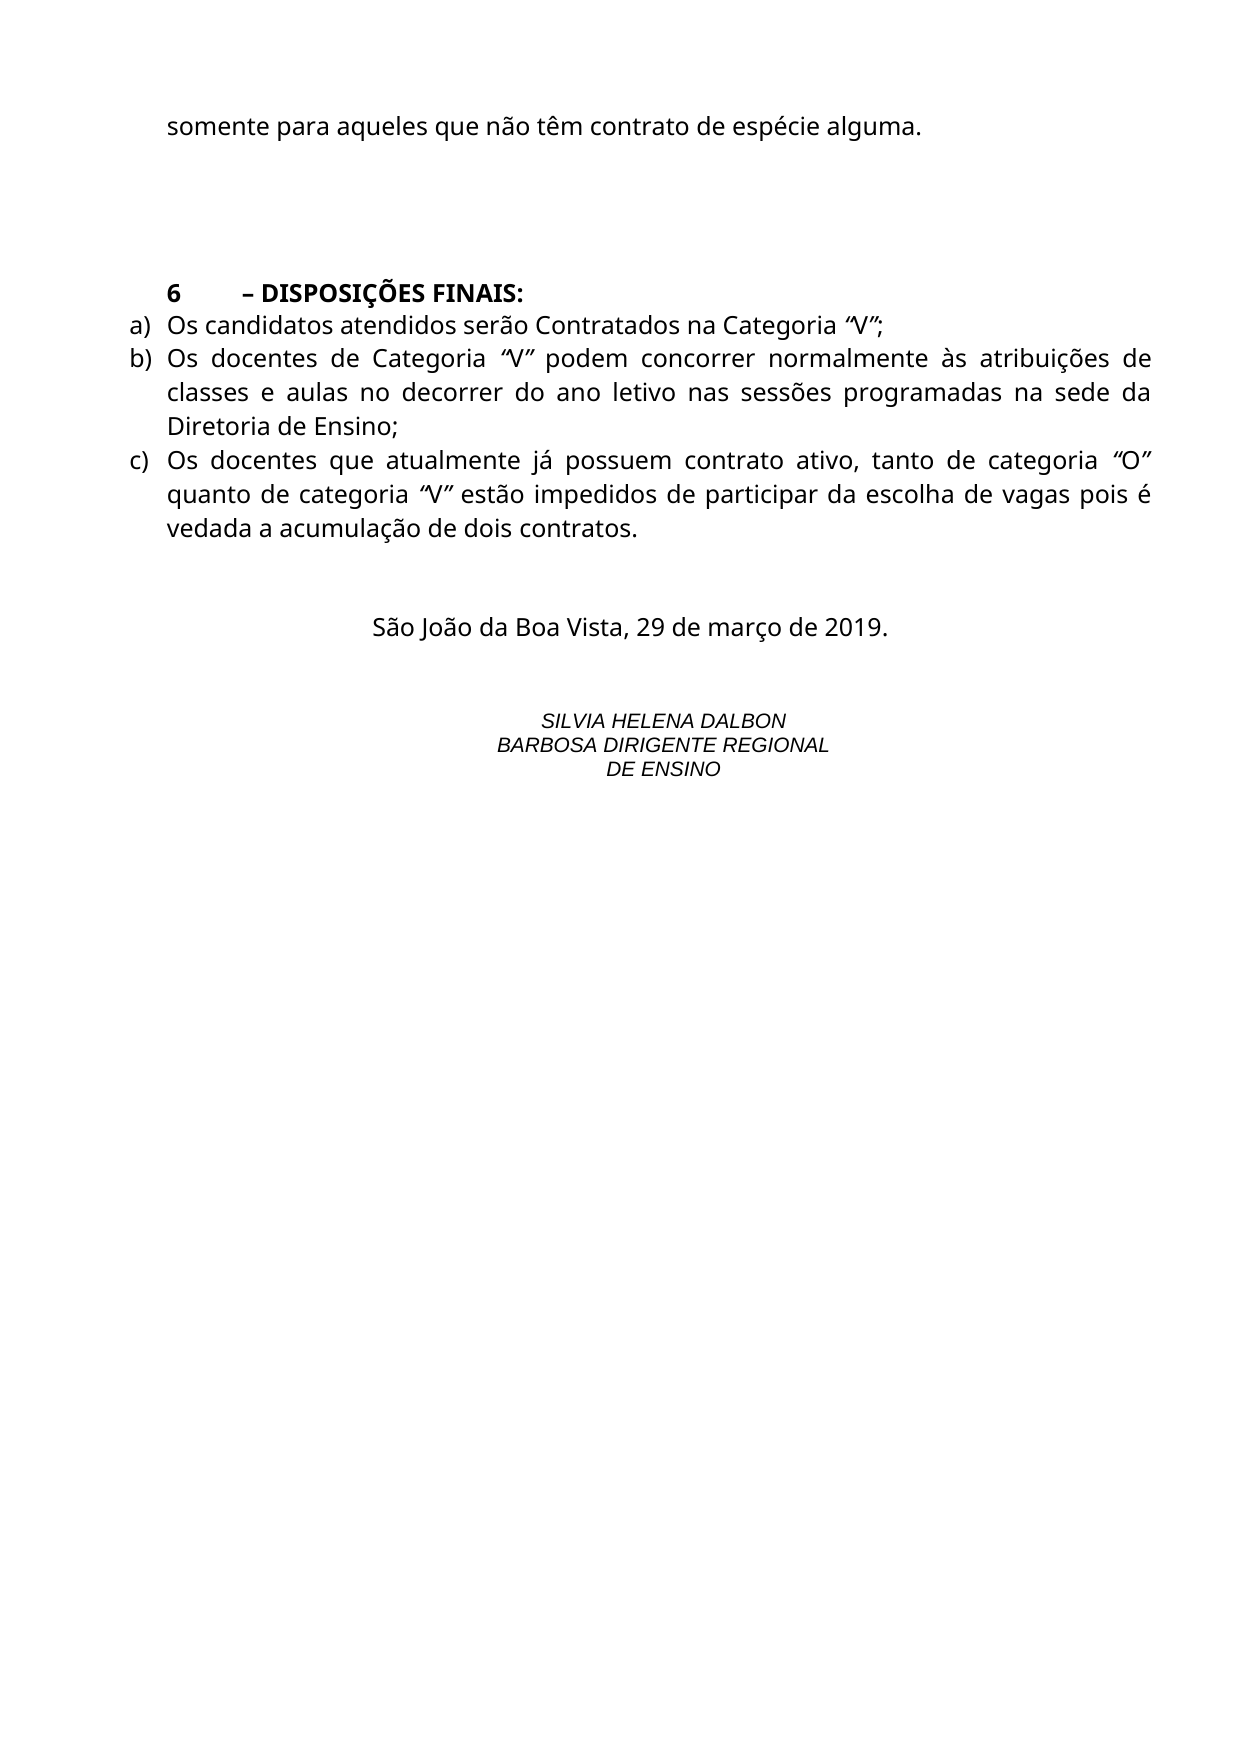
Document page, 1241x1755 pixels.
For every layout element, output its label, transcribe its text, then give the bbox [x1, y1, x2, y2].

list Os docentes de Categoria “V” podem concorrer normalmente às atribuições de classes e aulas no decorrer do ano letivo nas sessões programadas na sede da Diretoria de Ensino; [129, 341, 1153, 443]
list Os candidatos atendidos serão Contratados na Categoria “V”; [129, 310, 1163, 341]
list – DISPOSIÇÕES FINAIS: [167, 276, 1163, 310]
text SILVIA HELENA DALBON BARBOSA DIRIGENTE REGIONAL DE ENSINO [488, 709, 841, 781]
list somente para aqueles que não têm contrato de espécie alguma. [167, 108, 1152, 142]
list Os docentes que atualmente já possuem contrato ativo, tanto de categoria “O” quanto de categoria “V” estão impedidos de participar da escolha de vagas pois é vedada a acumulação de dois contratos. [129, 443, 1152, 545]
text São João da Boa Vista, 29 de março de 2019. [372, 610, 1163, 644]
